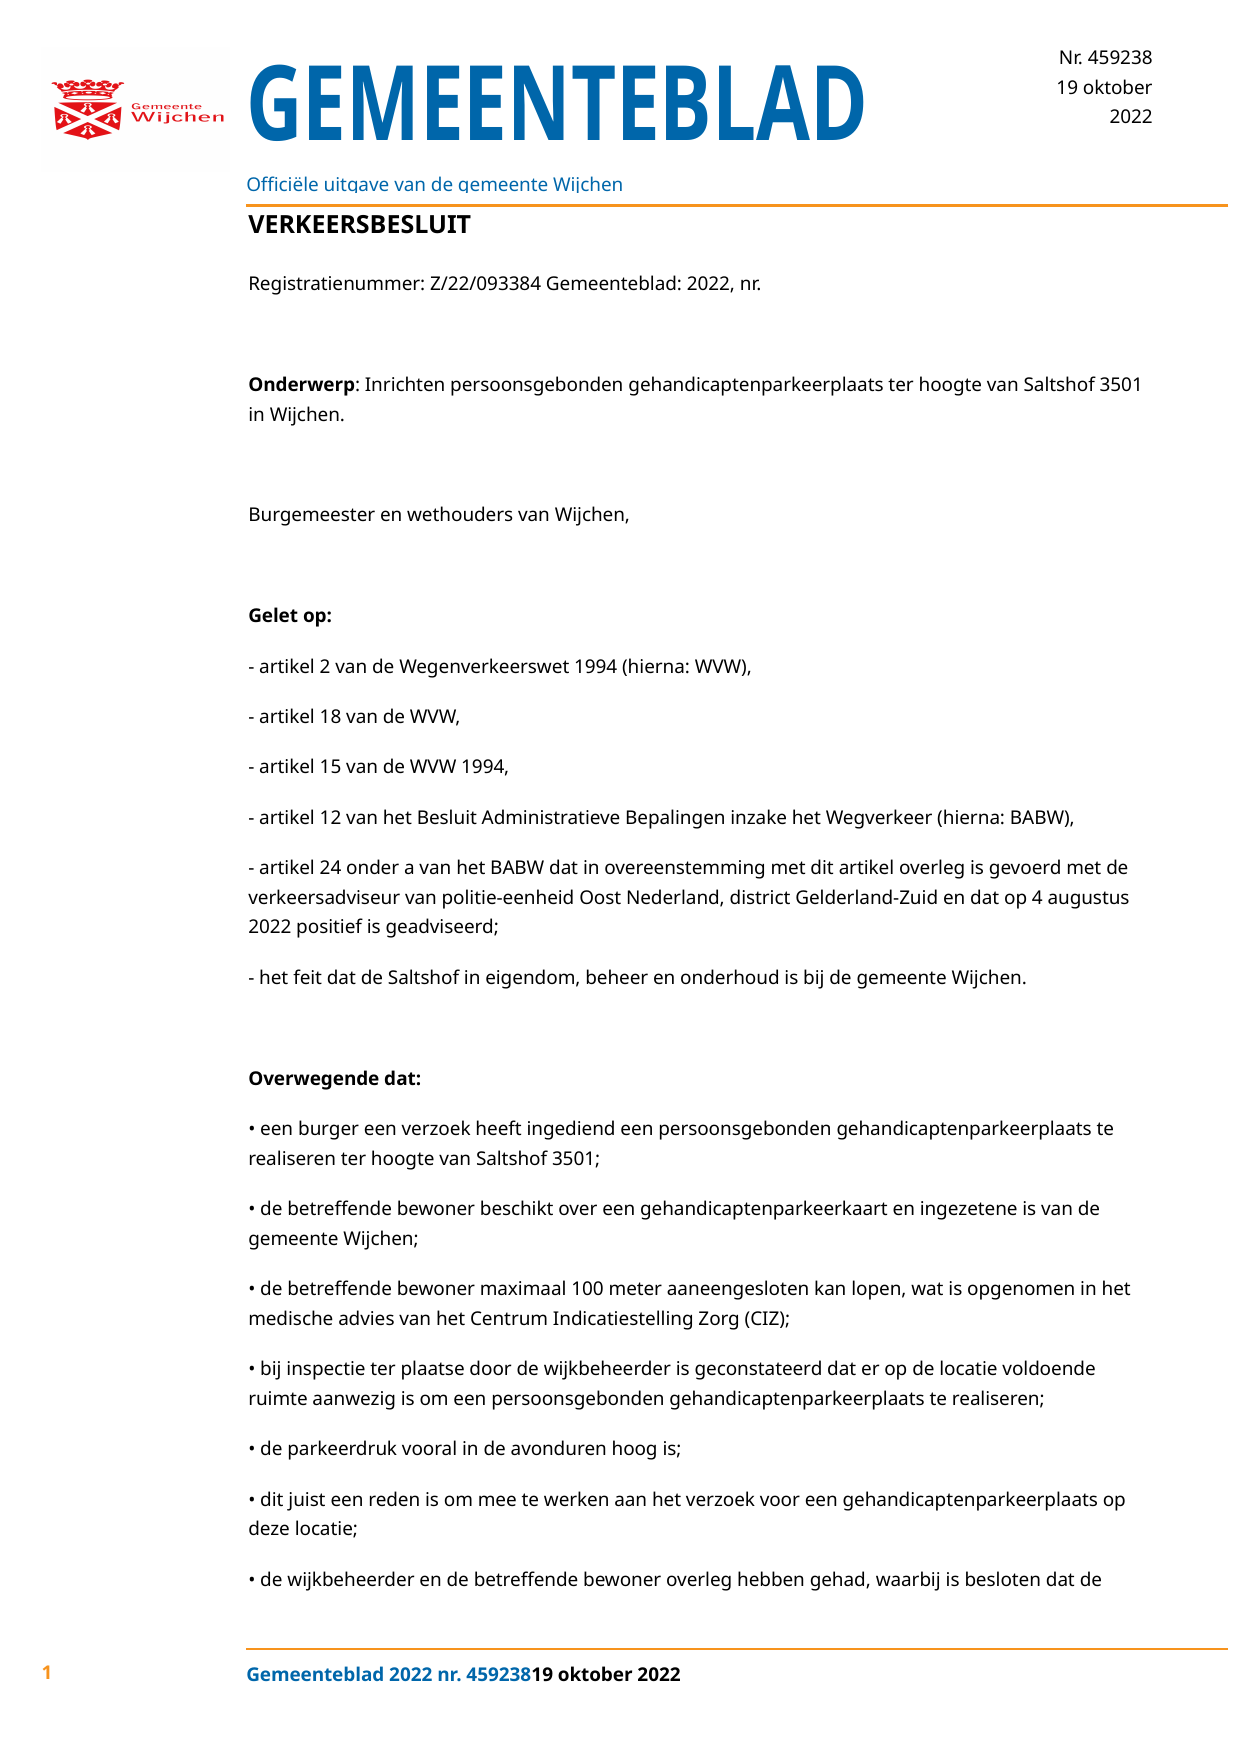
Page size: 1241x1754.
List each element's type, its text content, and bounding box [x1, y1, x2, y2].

text Burgemeester en wethouders van Wijchen, [248, 502, 1152, 527]
text - artikel 15 van de WVW 1994, [248, 754, 1152, 779]
text - het feit dat de Saltshof in eigendom, beheer en onderhoud is bij de gemeente Wijchen. [248, 964, 1152, 990]
text • dit juist een reden is om mee te werken aan het verzoek voor een gehandicaptenparkeerplaats op deze locatie; [248, 1486, 1152, 1541]
text Overwegende dat: [248, 1065, 1152, 1091]
text • een burger een verzoek heeft ingediend een persoonsgebonden gehandicaptenparkeerplaats te realiseren ter hoogte van Saltshof 3501; [248, 1115, 1152, 1171]
text • de wijkbeheerder en de betreffende bewoner overleg hebben gehad, waarbij is besloten dat de [248, 1566, 1152, 1591]
text - artikel 18 van de WVW, [248, 703, 1152, 729]
text • de betreffende bewoner beschikt over een gehandicaptenparkeerkaart en ingezetene is van de gemeente Wijchen; [248, 1195, 1152, 1251]
text • bij inspectie ter plaatse door de wijkbeheerder is geconstateerd dat er op de locatie voldoende ruimte aanwezig is om een persoonsgebonden gehandicaptenparkeerplaats te realiseren; [248, 1355, 1152, 1411]
text VERKEERSBESLUIT [248, 207, 1152, 241]
text • de parkeerdruk vooral in de avonduren hoog is; [248, 1435, 1152, 1461]
text - artikel 12 van het Besluit Administratieve Bepalingen inzake het Wegverkeer (hierna: BABW), [248, 804, 1152, 830]
text Onderwerp: Inrichten persoonsgebonden gehandicaptenparkeerplaats ter hoogte van Saltshof 3501 in Wijchen. [248, 371, 1152, 426]
text - artikel 2 van de Wegenverkeerswet 1994 (hierna: WVW), [248, 653, 1152, 678]
text • de betreffende bewoner maximaal 100 meter aaneengesloten kan lopen, wat is opgenomen in het medische advies van het Centrum Indicatiestelling Zorg (CIZ); [248, 1275, 1152, 1331]
text - artikel 24 onder a van het BABW dat in overeenstemming met dit artikel overleg is gevoerd met de verkeersadviseur van politie-eenheid Oost Nederland, district Gelderland-Zuid en dat op 4 augustus 2022 positief is geadviseerd; [248, 854, 1152, 939]
text Gelet op: [248, 602, 1152, 628]
picture [41, 47, 231, 172]
text Registratienummer: Z/22/093384 Gemeenteblad: 2022, nr. [248, 270, 1152, 296]
